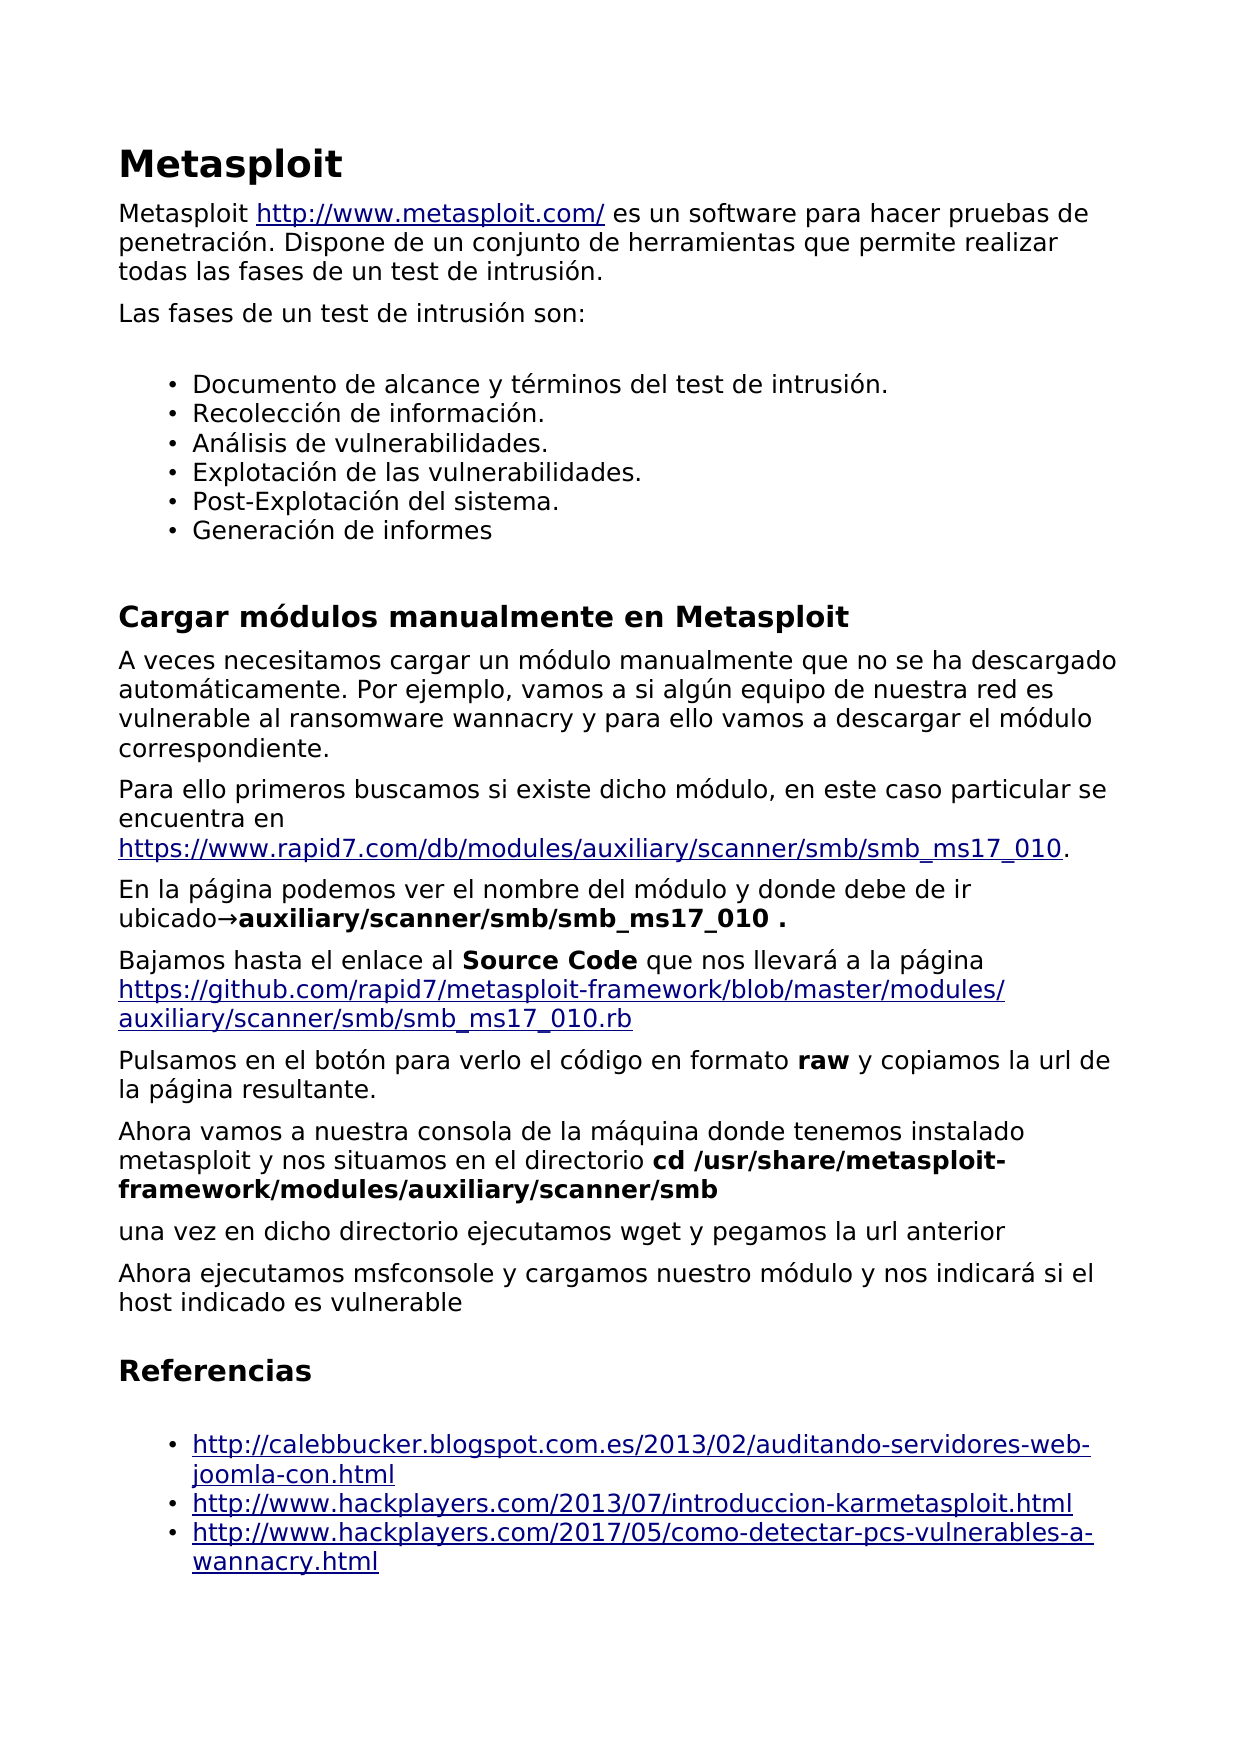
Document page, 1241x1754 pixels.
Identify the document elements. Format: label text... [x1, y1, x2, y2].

list Explotación de las vulnerabilidades. [177, 458, 1122, 487]
text A veces necesitamos cargar un módulo manualmente que no se ha descargado automáticamente. Por ejemplo, vamos a si algún equipo de nuestra red es vulnerable al ransomware wannacry y para ello vamos a descargar el módulo correspondiente. [118, 646, 1122, 763]
list Post-Explotación del sistema. [177, 487, 1122, 516]
subtitle Metasploit [118, 143, 1122, 187]
list Documento de alcance y términos del test de intrusión. [177, 370, 1122, 399]
list Análisis de vulnerabilidades. [177, 429, 1122, 458]
text Bajamos hasta el enlace al Source Code que nos llevará a la página https://github.com/rapid7/metasploit-framework/blob/master/modules/auxiliary/scanner/smb/smb_ms17_010.rb [118, 946, 1122, 1034]
subtitle Cargar módulos manualmente en Metasploit [118, 600, 1122, 634]
list Recolección de información. [177, 399, 1122, 429]
text En la página podemos ver el nombre del módulo y donde debe de ir ubicado→auxiliary/scanner/smb/smb_ms17_010 . [118, 876, 1122, 934]
text Ahora ejecutamos msfconsole y cargamos nuestro módulo y nos indicará si el host indicado es vulnerable [118, 1259, 1122, 1317]
list Generación de informes [177, 516, 1122, 545]
list http://www.hackplayers.com/2017/05/como-detectar-pcs-vulnerables-a-wannacry.html [177, 1518, 1122, 1576]
text Pulsamos en el botón para verlo el código en formato raw y copiamos la url de la página resultante. [118, 1046, 1122, 1105]
text Metasploit http://www.metasploit.com/ es un software para hacer pruebas de penetración. Dispone de un conjunto de herramientas que permite realizar todas las fases de un test de intrusión. [118, 199, 1122, 287]
text Ahora vamos a nuestra consola de la máquina donde tenemos instalado metasploit y nos situamos en el directorio cd /usr/share/metasploit-framework/modules/auxiliary/scanner/smb [118, 1117, 1122, 1205]
text una vez en dicho directorio ejecutamos wget y pegamos la url anterior [118, 1217, 1122, 1246]
list http://calebbucker.blogspot.com.es/2013/02/auditando-servidores-web-joomla-con.html [177, 1431, 1122, 1489]
text Para ello primeros buscamos si existe dicho módulo, en este caso particular se encuentra en https://www.rapid7.com/db/modules/auxiliary/scanner/smb/smb_ms17_010. [118, 776, 1122, 863]
list http://www.hackplayers.com/2013/07/introduccion-karmetasploit.html [177, 1489, 1122, 1518]
subtitle Referencias [118, 1355, 1122, 1389]
text Las fases de un test de intrusión son: [118, 299, 1122, 328]
